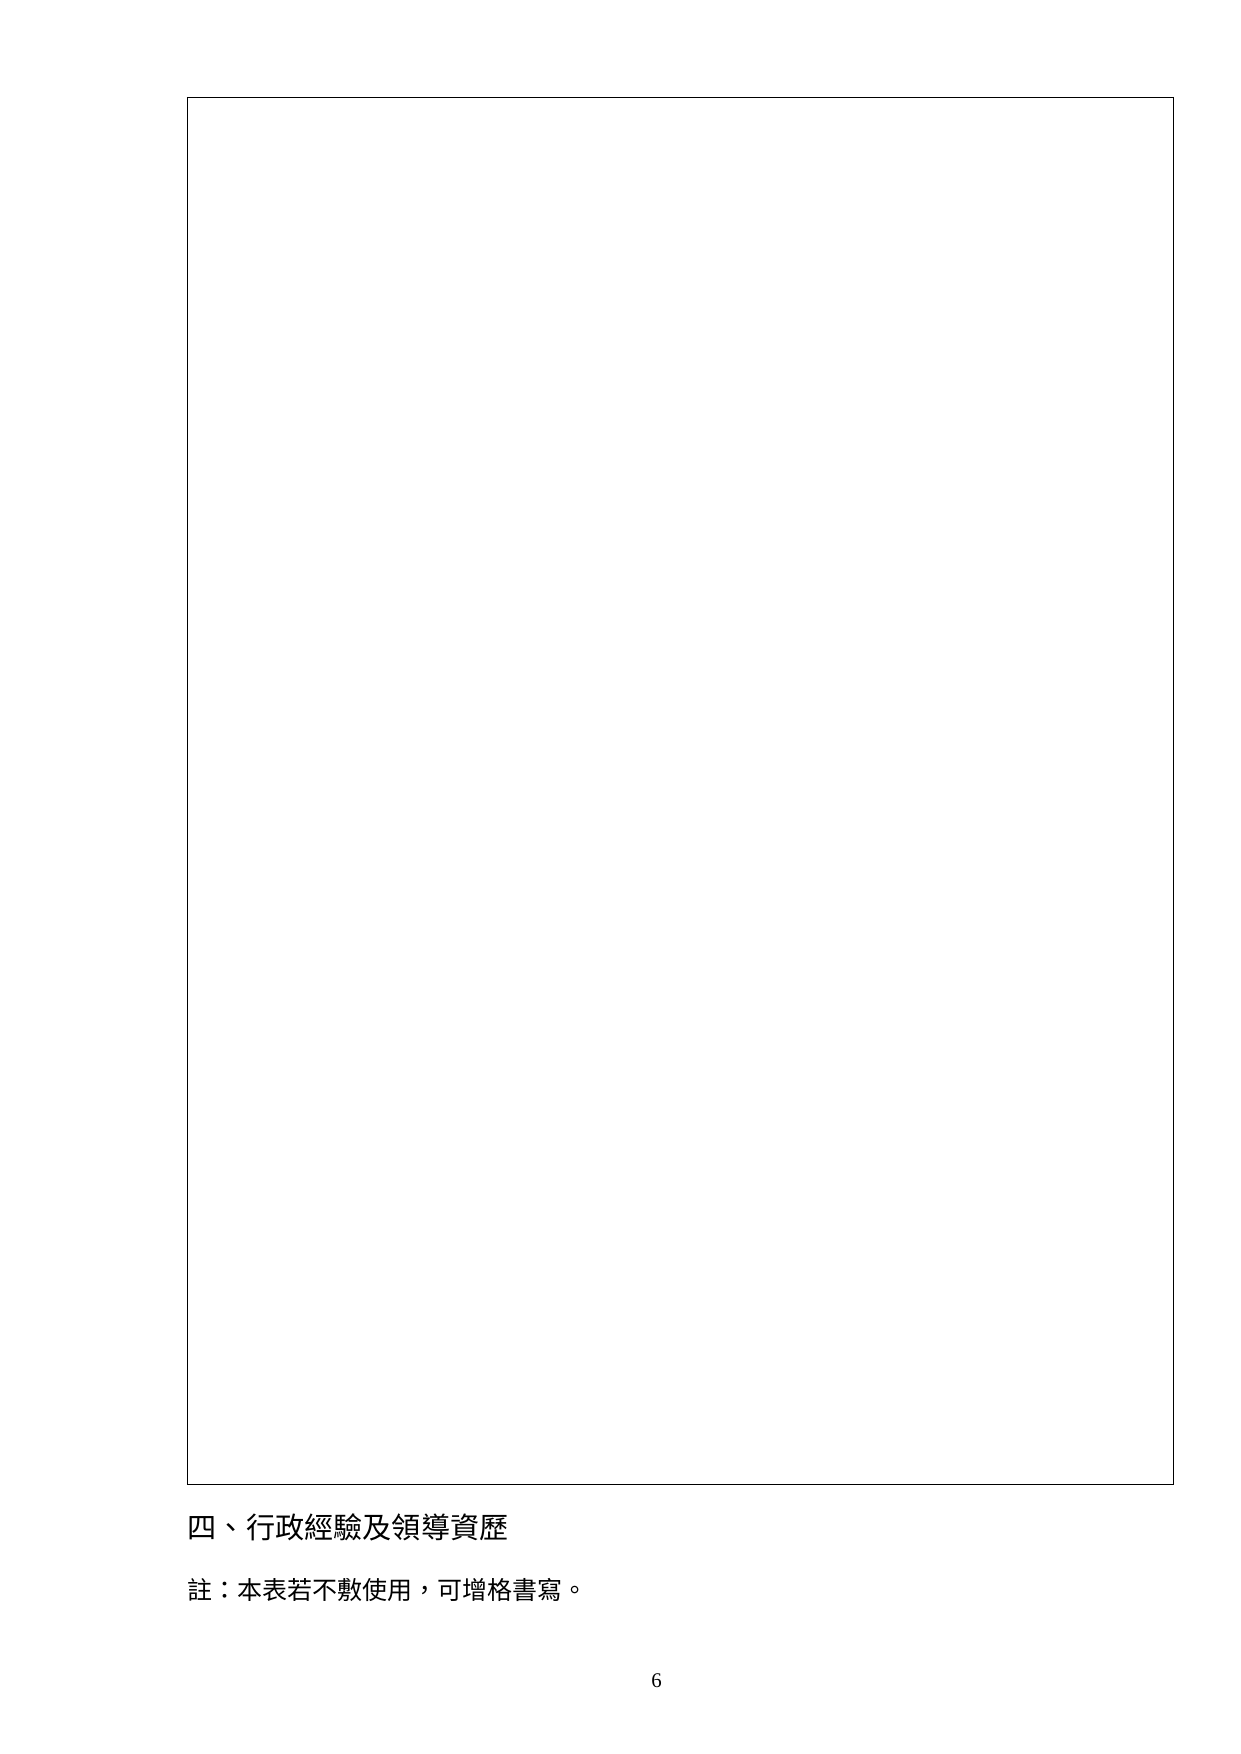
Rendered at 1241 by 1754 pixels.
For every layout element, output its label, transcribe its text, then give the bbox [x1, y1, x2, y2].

table_header [188, 98, 1173, 1483]
text 四、行政經驗及領導資歷 [187, 1485, 1125, 1547]
text 註：本表若不敷使用，可增格書寫。 [187, 1547, 1125, 1609]
